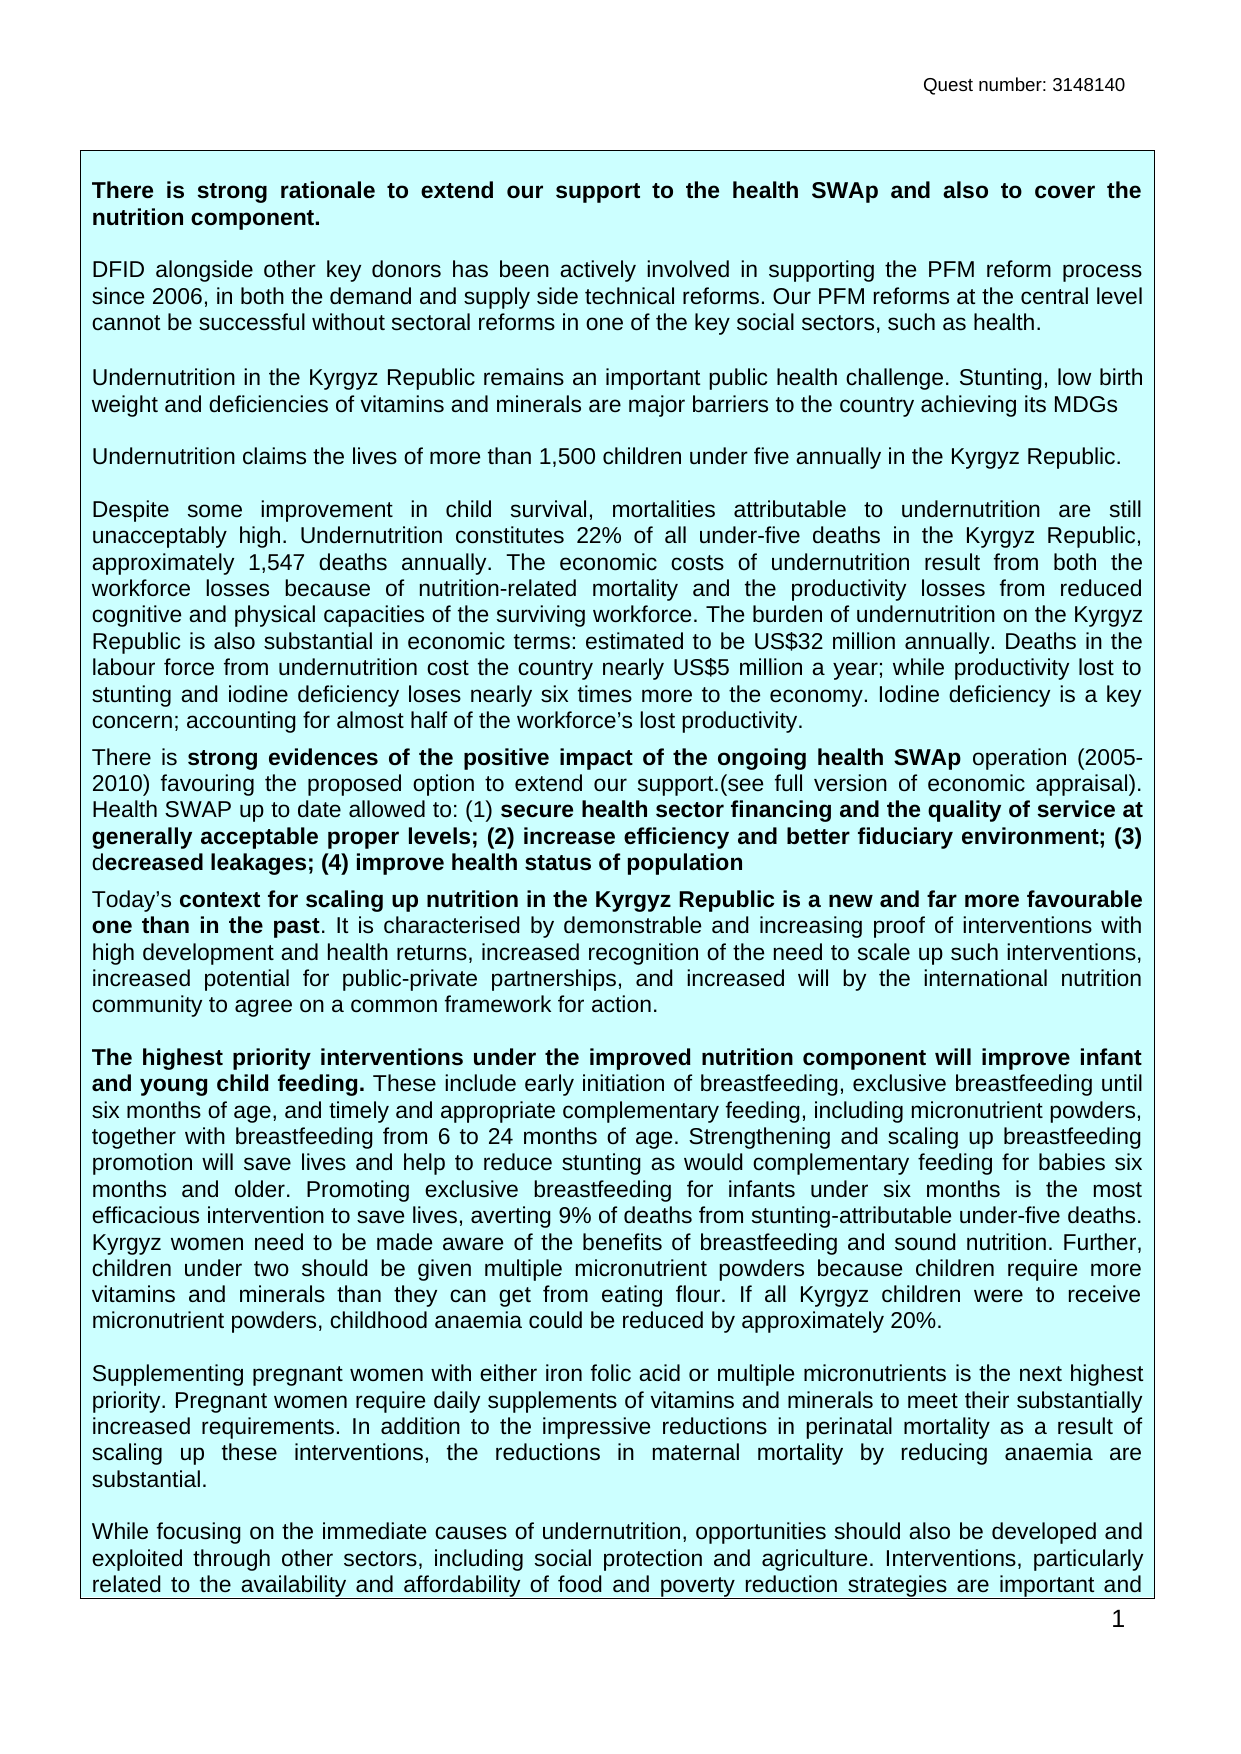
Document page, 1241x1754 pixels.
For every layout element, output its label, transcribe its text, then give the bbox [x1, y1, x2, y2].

table_header There is strong rationale to extend our support to the health SWAp and also to cover the nutrition component. DFID alongside other key donors has been actively involved in supporting the PFM reform process since 2006, in both the demand and supply side technical reforms. Our PFM reforms at the central level cannot be successful without sectoral reforms in one of the key social sectors, such as health. Undernutrition in the Kyrgyz Republic remains an important public health challenge. Stunting, low birth weight and deficiencies of vitamins and minerals are major barriers to the country achieving its MDGs Undernutrition claims the lives of more than 1,500 children under five annually in the Kyrgyz Republic. Despite some improvement in child survival, mortalities attributable to undernutrition are still unacceptably high. Undernutrition constitutes 22% of all under-five deaths in the Kyrgyz Republic, approximately 1,547 deaths annually. The economic costs of undernutrition result from both the workforce losses because of nutrition-related mortality and the productivity losses from reduced cognitive and physical capacities of the surviving workforce. The burden of undernutrition on the Kyrgyz Republic is also substantial in economic terms: estimated to be US$32 million annually. Deaths in the labour force from undernutrition cost the country nearly US$5 million a year; while productivity lost to stunting and iodine deficiency loses nearly six times more to the economy. Iodine deficiency is a key concern; accounting for almost half of the workforce’s lost productivity. There is strong evidences of the positive impact of the ongoing health SWAp operation (2005-2010) favouring the proposed option to extend our support.(see full version of economic appraisal). Health SWAP up to date allowed to: (1) secure health sector financing and the quality of service at generally acceptable proper levels; (2) increase efficiency and better fiduciary environment; (3) decreased leakages; (4) improve health status of population Today’s context for scaling up nutrition in the Kyrgyz Republic is a new and far more favourable one than in the past. It is characterised by demonstrable and increasing proof of interventions with high development and health returns, increased recognition of the need to scale up such interventions, increased potential for public-private partnerships, and increased will by the international nutrition community to agree on a common framework for action. The highest priority interventions under the improved nutrition component will improve infant and young child feeding. These include early initiation of breastfeeding, exclusive breastfeeding until six months of age, and timely and appropriate complementary feeding, including micronutrient powders, together with breastfeeding from 6 to 24 months of age. Strengthening and scaling up breastfeeding promotion will save lives and help to reduce stunting as would complementary feeding for babies six months and older. Promoting exclusive breastfeeding for infants under six months is the most efficacious intervention to save lives, averting 9% of deaths from stunting-attributable under-five deaths. Kyrgyz women need to be made aware of the benefits of breastfeeding and sound nutrition. Further, children under two should be given multiple micronutrient powders because children require more vitamins and minerals than they can get from eating flour. If all Kyrgyz children were to receive micronutrient powders, childhood anaemia could be reduced by approximately 20%. Supplementing pregnant women with either iron folic acid or multiple micronutrients is the next highest priority. Pregnant women require daily supplements of vitamins and minerals to meet their substantially increased requirements. In addition to the impressive reductions in perinatal mortality as a result of scaling up these interventions, the reductions in maternal mortality by reducing anaemia are substantial. While focusing on the immediate causes of undernutrition, opportunities should also be developed and exploited through other sectors, including social protection and agriculture. Interventions, particularly related to the availability and affordability of food and poverty reduction strategies are important and [81, 151, 1154, 1597]
